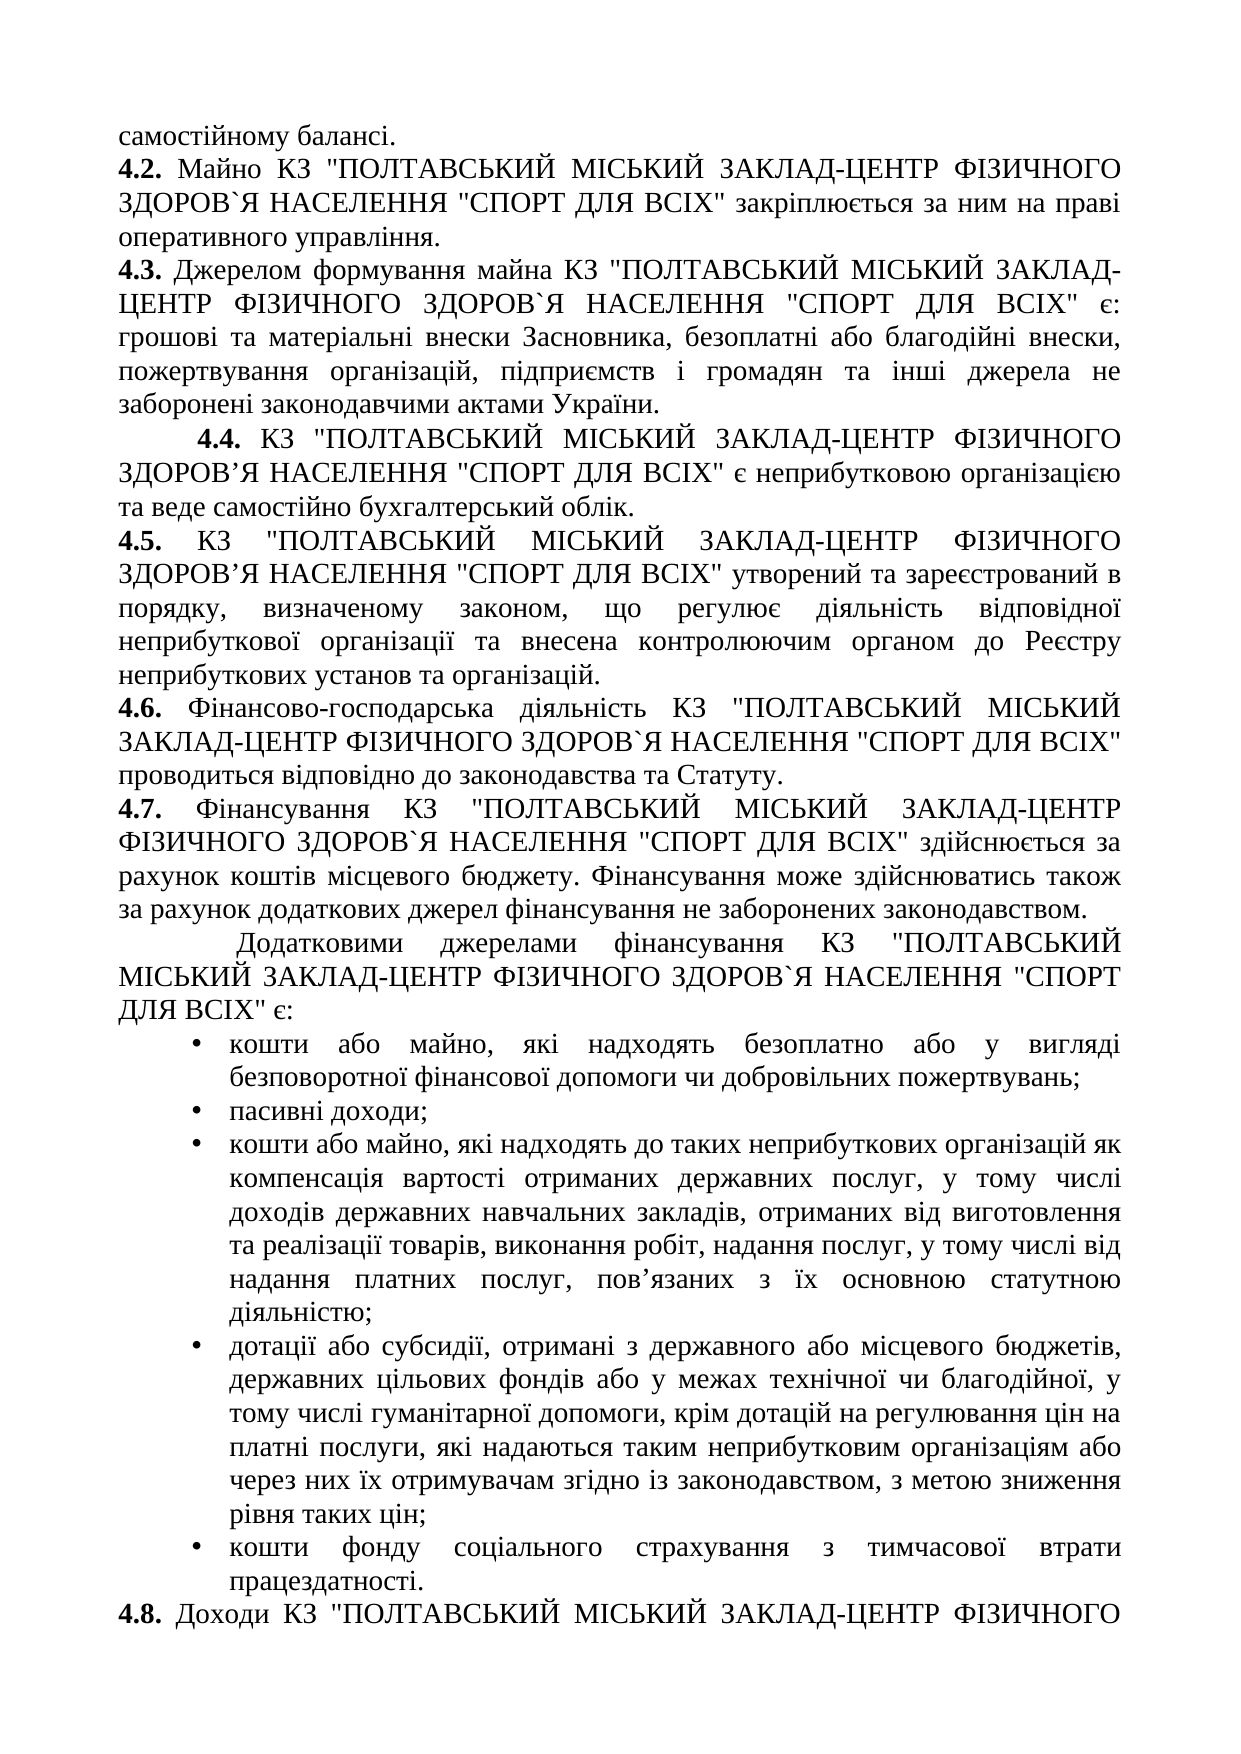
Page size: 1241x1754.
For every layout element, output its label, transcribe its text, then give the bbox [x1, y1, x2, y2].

text 4.7. Фінансування КЗ "ПОЛТАВСЬКИЙ МІСЬКИЙ ЗАКЛАД-ЦЕНТР ФІЗИЧНОГО ЗДОРОВ`Я НАСЕЛЕННЯ "СПОРТ ДЛЯ ВСІХ" здійснюється за рахунок коштів місцевого бюджету. Фінансування може здійснюватись також за рахунок додаткових джерел фінансування не заборонених законодавством. [118, 791, 1122, 925]
text 4.6. Фінансово-господарська діяльність КЗ "ПОЛТАВСЬКИЙ МІСЬКИЙ ЗАКЛАД-ЦЕНТР ФІЗИЧНОГО ЗДОРОВ`Я НАСЕЛЕННЯ "СПОРТ ДЛЯ ВСІХ" проводиться відповідно до законодавства та Статуту. [118, 690, 1122, 791]
list дотації або субсидії, отримані з державного або місцевого бюджетів, державних цільових фондів або у межах технічної чи благодійної, у тому числі гуманітарної допомоги, крім дотацій на регулювання цін на платні послуги, які надаються таким неприбутковим організаціям або через них їх отримувачам згідно із законодавством, з метою зниження рівня таких цін; [192, 1328, 1122, 1529]
text 4.2. Майно КЗ "ПОЛТАВСЬКИЙ МІСЬКИЙ ЗАКЛАД-ЦЕНТР ФІЗИЧНОГО ЗДОРОВ`Я НАСЕЛЕННЯ "СПОРТ ДЛЯ ВСІХ" закріплюється за ним на праві оперативного управління. [118, 152, 1122, 252]
list кошти або майно, які надходять до таких неприбуткових організацій як компенсація вартості отриманих державних послуг, у тому числі доходів державних навчальних закладів, отриманих від виготовлення та реалізації товарів, виконання робіт, надання послуг, у тому числі від надання платних послуг, пов’язаних з їх основною статутною діяльністю; [192, 1127, 1122, 1328]
list кошти або майно, які надходять безоплатно або у вигляді безповоротної фінансової допомоги чи добровільних пожертвувань; [192, 1026, 1122, 1093]
text 4.5. КЗ "ПОЛТАВСЬКИЙ МІСЬКИЙ ЗАКЛАД-ЦЕНТР ФІЗИЧНОГО ЗДОРОВ’Я НАСЕЛЕННЯ "СПОРТ ДЛЯ ВСІХ" утворений та зареєстрований в порядку, визначеному законом, що регулює діяльність відповідної неприбуткової організації та внесена контролюючим органом до Реєстру неприбуткових установ та організацій. [62, 523, 1122, 690]
list пасивні доходи; [192, 1093, 1122, 1127]
text 4.4. КЗ "ПОЛТАВСЬКИЙ МІСЬКИЙ ЗАКЛАД-ЦЕНТР ФІЗИЧНОГО ЗДОРОВ’Я НАСЕЛЕННЯ "СПОРТ ДЛЯ ВСІХ" є неприбутковою організацією та веде самостійно бухгалтерський облік. [62, 420, 1122, 523]
text 4.8. Доходи КЗ "ПОЛТАВСЬКИЙ МІСЬКИЙ ЗАКЛАД-ЦЕНТР ФІЗИЧНОГО [118, 1597, 1122, 1630]
text самостійному балансі. [118, 118, 1122, 152]
text 4.3. Джерелом формування майна КЗ "ПОЛТАВСЬКИЙ МІСЬКИЙ ЗАКЛАД-ЦЕНТР ФІЗИЧНОГО ЗДОРОВ`Я НАСЕЛЕННЯ "СПОРТ ДЛЯ ВСІХ" є: грошові та матеріальні внески Засновника, безоплатні або благодійні внески, пожертвування організацій, підприємств і громадян та інші джерела не заборонені законодавчими актами України. [118, 252, 1122, 420]
list кошти фонду соціального страхування з тимчасової втрати працездатності. [192, 1529, 1122, 1597]
text Додатковими джерелами фінансування КЗ "ПОЛТАВСЬКИЙ МІСЬКИЙ ЗАКЛАД-ЦЕНТР ФІЗИЧНОГО ЗДОРОВ`Я НАСЕЛЕННЯ "СПОРТ ДЛЯ ВСІХ" є: [118, 925, 1122, 1026]
